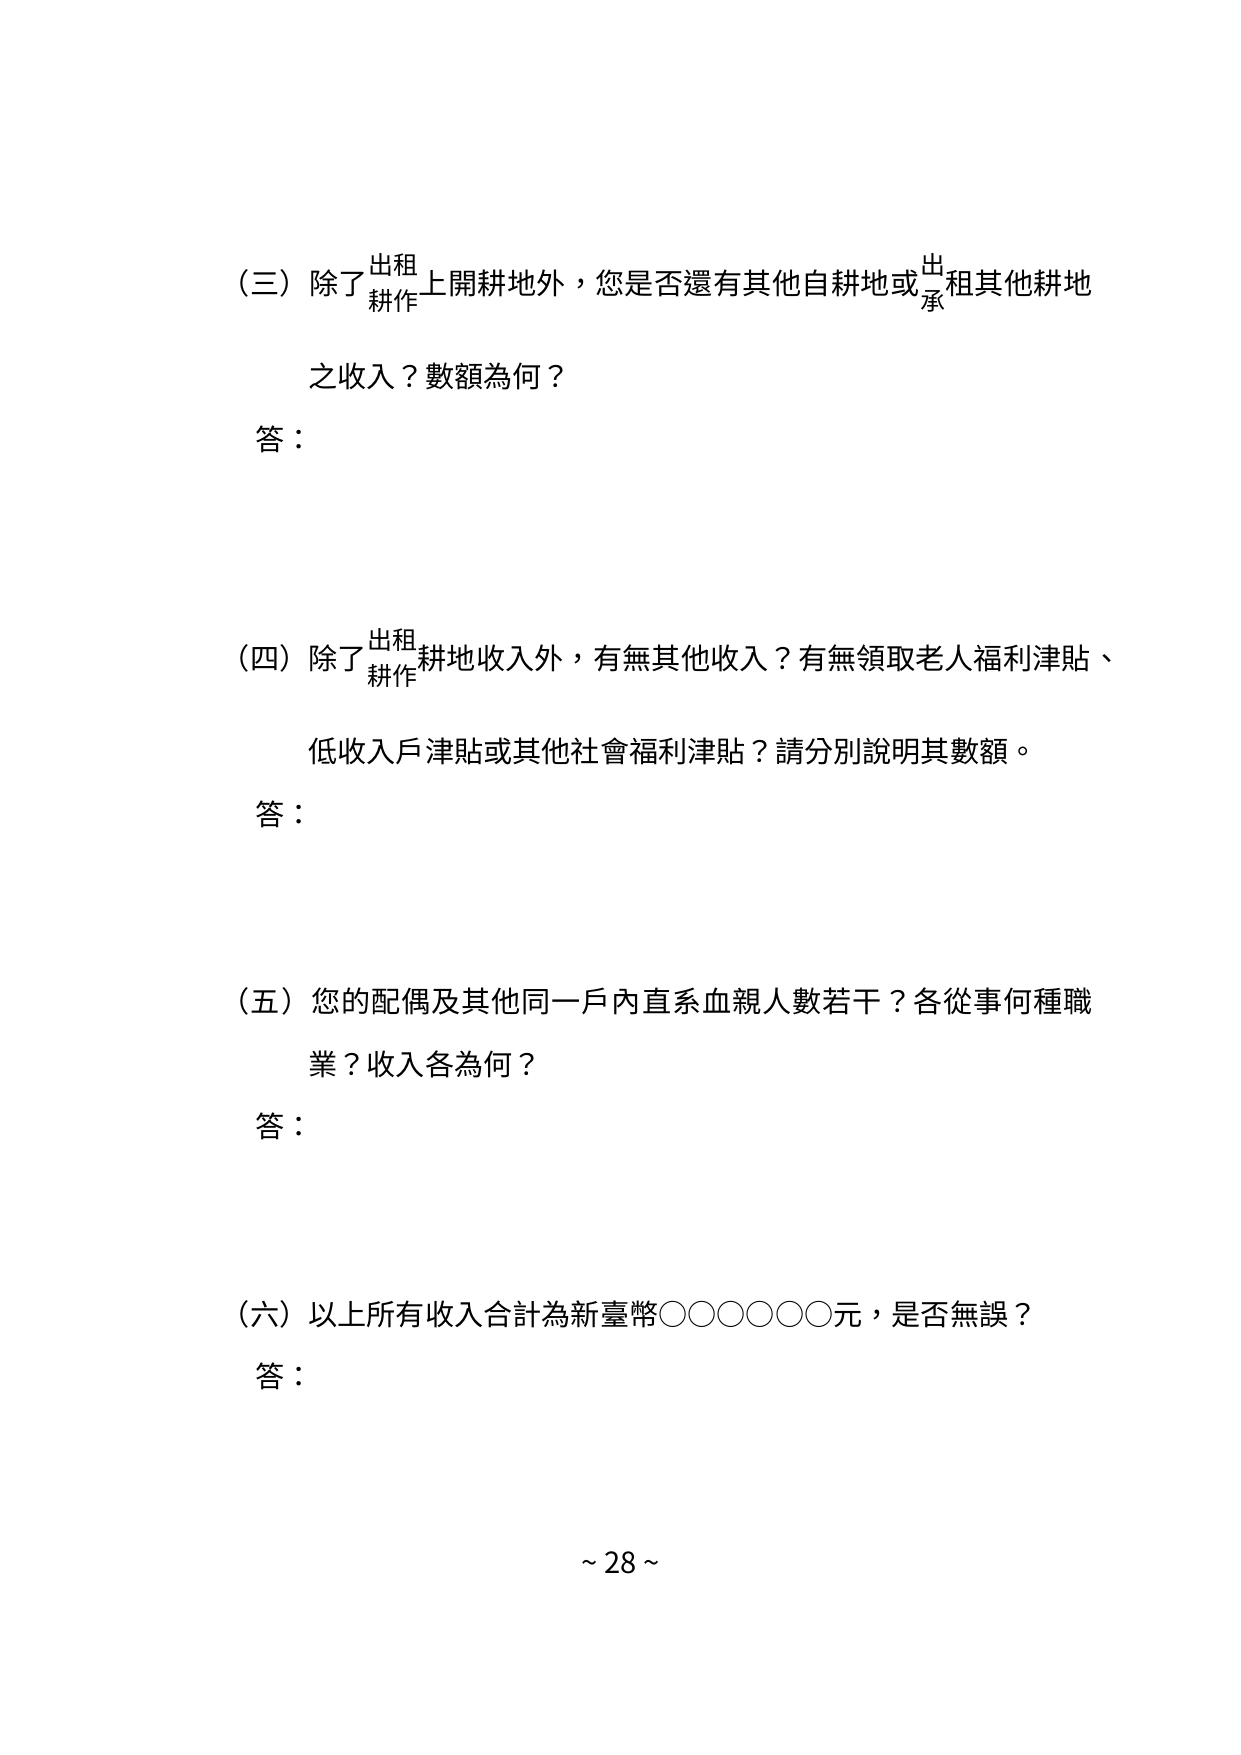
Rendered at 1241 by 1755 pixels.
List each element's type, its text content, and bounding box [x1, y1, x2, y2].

text 答： [255, 1344, 1093, 1406]
text 答： [255, 406, 1093, 469]
text （四）除了出租耕作耕地收入外，有無其他收入？有無領取老人福利津貼、低收入戶津貼或其他社會福利津貼？請分別說明其數額。 [221, 594, 1093, 781]
text 答： [255, 1094, 1093, 1156]
text （五）您的配偶及其他同一戶內直系血親人數若干？各從事何種職業？收入各為何？ [221, 969, 1093, 1094]
text （三）除了出租耕作上開耕地外，您是否還有其他自耕地或出承租其他耕地之收入？數額為何？ [221, 219, 1093, 406]
text 答： [255, 781, 1093, 844]
text （六）以上所有收入合計為新臺幣○○○○○○元，是否無誤？ [221, 1281, 1093, 1344]
